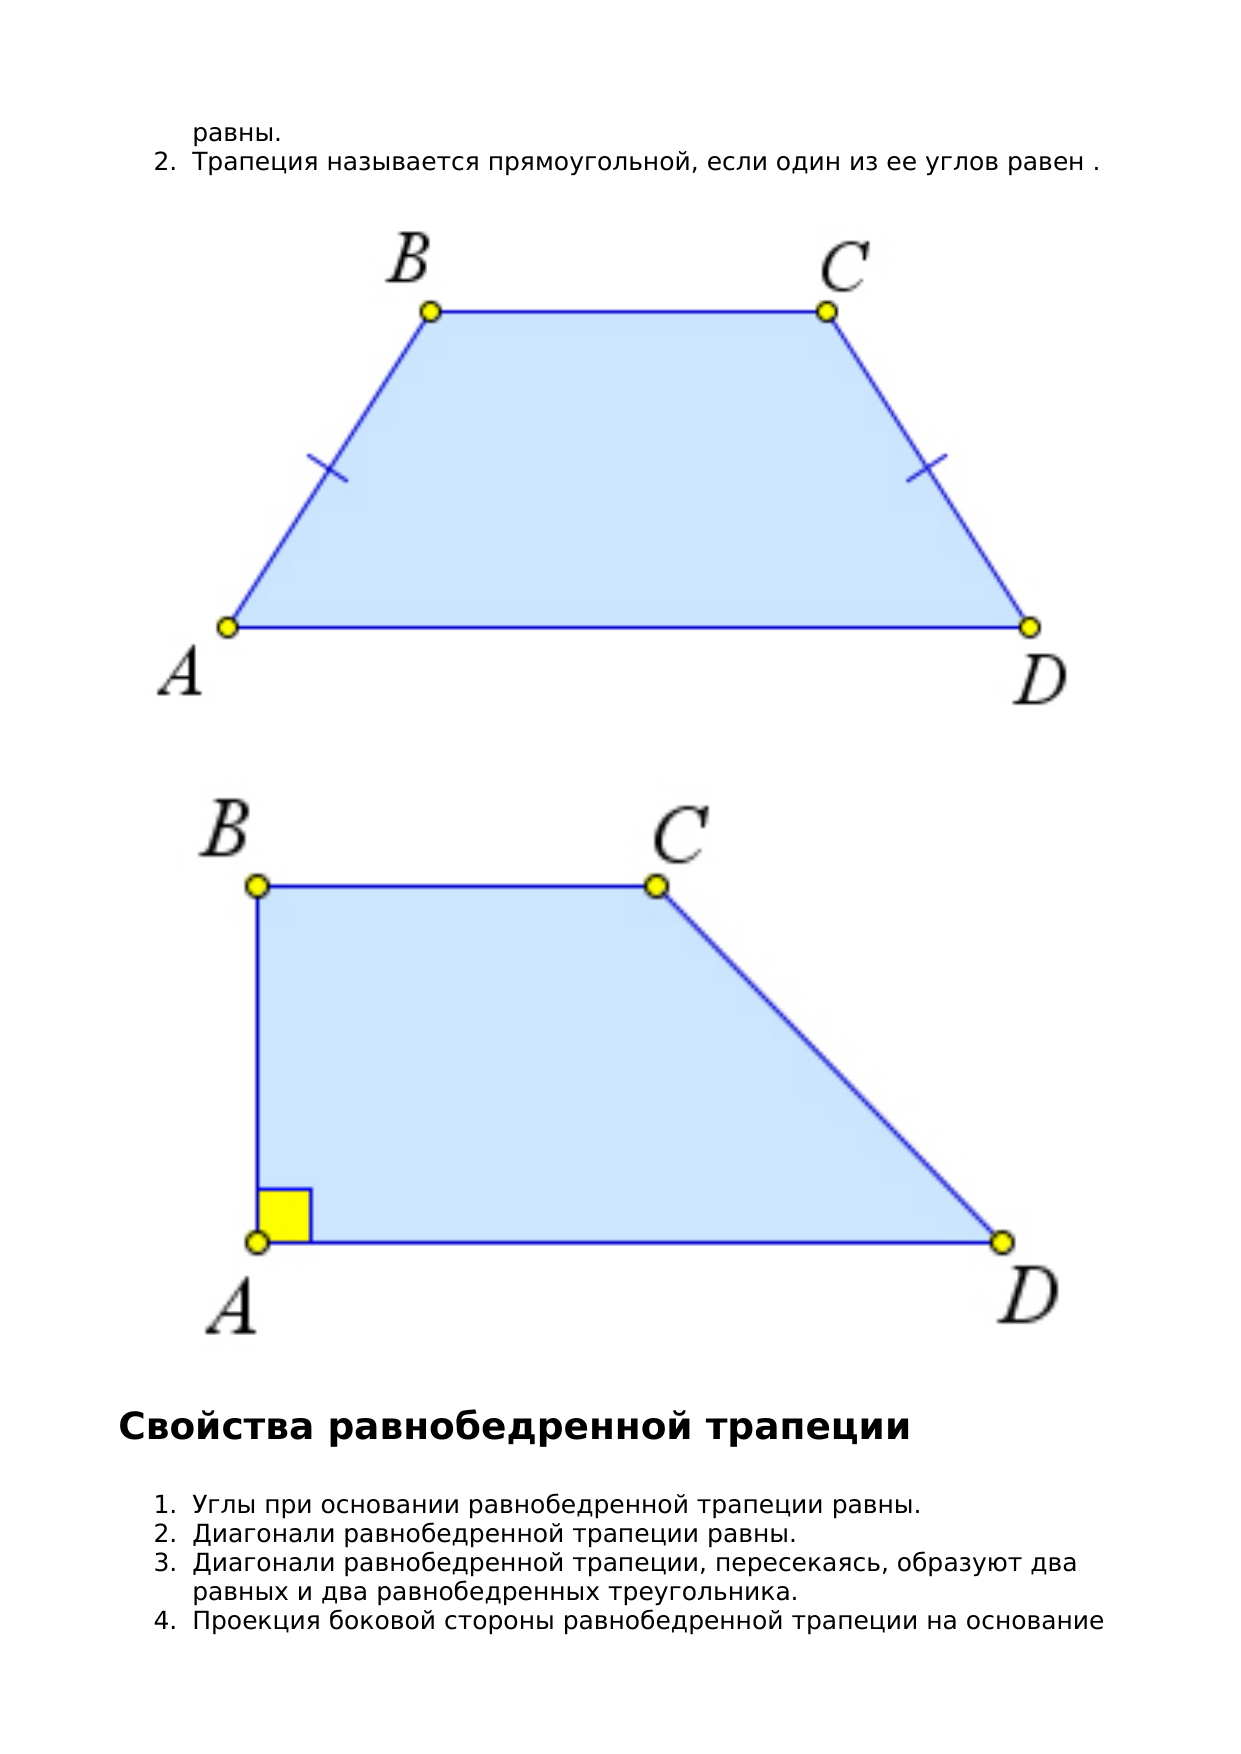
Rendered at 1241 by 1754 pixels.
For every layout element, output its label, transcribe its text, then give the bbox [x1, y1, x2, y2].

list равны. [177, 118, 1122, 147]
list Диагонали равнобедренной трапеции равны. [177, 1519, 1122, 1548]
picture [118, 206, 1123, 749]
picture [118, 754, 1123, 1367]
list Трапеция называется прямоугольной, если один из ее углов равен . [177, 147, 1122, 176]
list Диагонали равнобедренной трапеции, пересекаясь, образуют два равных и два равнобедренных треугольника. [177, 1548, 1122, 1607]
subtitle Свойства равнобедренной трапеции [118, 1404, 1122, 1448]
list Проекция боковой стороны равнобедренной трапеции на основание [177, 1607, 1122, 1636]
list Углы при основании равнобедренной трапеции равны. [177, 1490, 1122, 1519]
